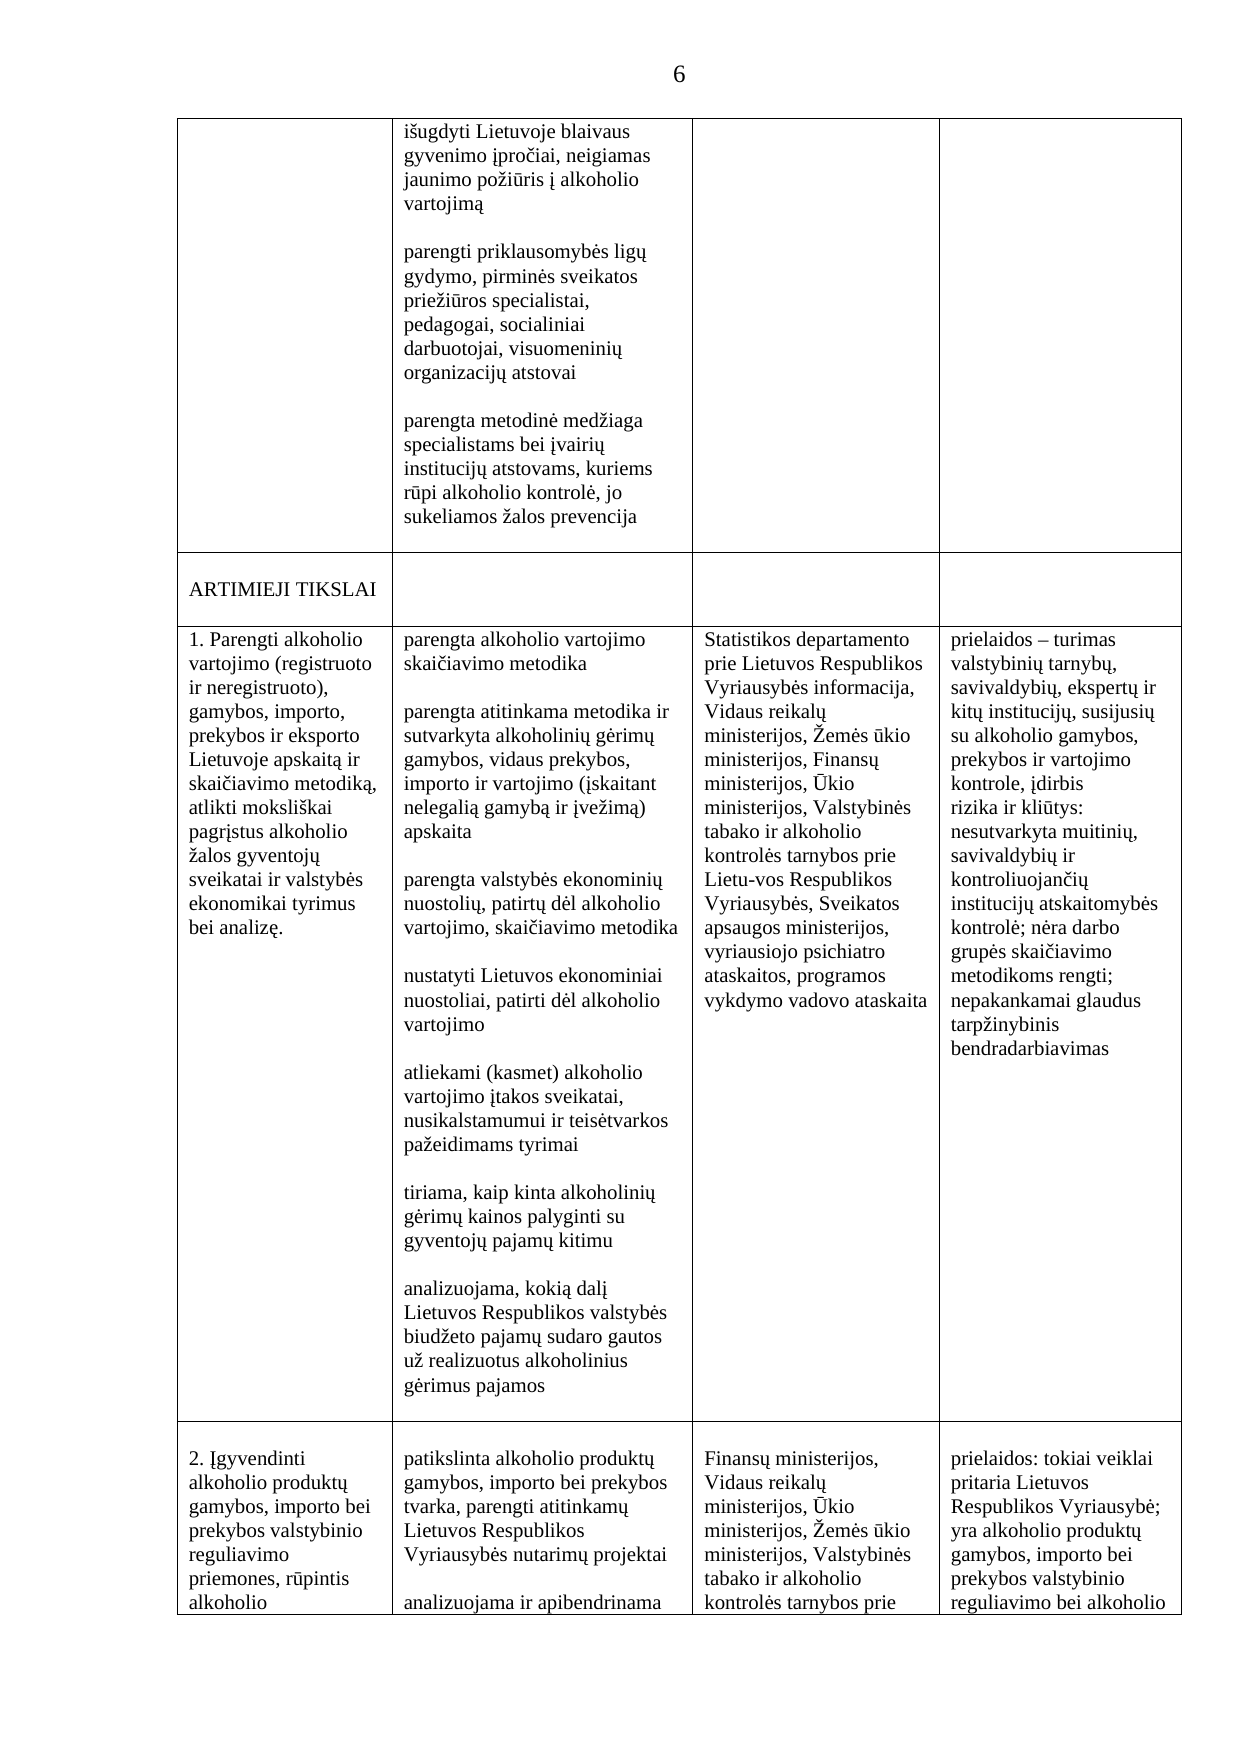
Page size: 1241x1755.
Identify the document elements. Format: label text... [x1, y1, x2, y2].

table_cell [940, 119, 1181, 552]
table_cell [940, 553, 1181, 626]
table_cell Artimieji tikslai [178, 553, 392, 626]
table_cell prielaidos – turimas valstybinių tarnybų, savivaldybių, ekspertų ir kitų institucijų, susijusių su alkoholio gamybos, prekybos ir vartojimo kontrole, įdirbis rizika ir kliūtys: nesutvarkyta muitinių, savivaldybių ir kontroliuojančių institucijų atskaitomybės kontrolė; nėra darbo grupės skaičiavimo metodikoms rengti; nepakankamai glaudus tarpžinybinis bendradarbiavimas [940, 627, 1181, 1421]
table_cell išugdyti Lietuvoje blaivaus gyvenimo įpročiai, neigiamas jaunimo požiūris į alkoholio vartojimą parengti priklausomybės ligų gydymo, pirminės sveikatos priežiūros specialistai, pedagogai, socialiniai darbuotojai, visuomeninių organizacijų atstovai parengta metodinė medžiaga specialistams bei įvairių institucijų atstovams, kuriems rūpi alkoholio kontrolė, jo sukeliamos žalos prevencija [393, 119, 692, 552]
table_cell [693, 119, 939, 552]
table_cell prielaidos: tokiai veiklai pritaria Lietuvos Respublikos Vyriausybė; yra alkoholio produktų gamybos, importo bei prekybos valstybinio reguliavimo bei alkoholio [940, 1422, 1181, 1614]
table_cell Statistikos departamento prie Lietuvos Respublikos Vyriausybės informacija, Vidaus reikalų ministerijos, Žemės ūkio ministerijos, Finansų ministerijos, Ūkio ministerijos, Valstybinės tabako ir alkoholio kontrolės tarnybos prie Lietu-vos Respublikos Vyriausybės, Sveikatos apsaugos ministerijos, vyriausiojo psichiatro ataskaitos, programos vykdymo vadovo ataskaita [693, 627, 939, 1421]
table_cell [178, 119, 392, 552]
table_cell parengta alkoholio vartojimo skaičiavimo metodika parengta atitinkama metodika ir sutvarkyta alkoholinių gėrimų gamybos, vidaus prekybos, importo ir vartojimo (įskaitant nelegalią gamybą ir įvežimą) apskaita parengta valstybės ekonominių nuostolių, patirtų dėl alkoholio vartojimo, skaičiavimo metodika nustatyti Lietuvos ekonominiai nuostoliai, patirti dėl alkoholio vartojimo atliekami (kasmet) alkoholio vartojimo įtakos sveikatai, nusikalstamumui ir teisėtvarkos pažeidimams tyrimai tiriama, kaip kinta alkoholinių gėrimų kainos palyginti su gyventojų pajamų kitimu analizuojama, kokią dalį Lietuvos Respublikos valstybės biudžeto pajamų sudaro gautos už realizuotus alkoholinius gėrimus pajamos [393, 627, 692, 1421]
table_cell Finansų ministerijos, Vidaus reikalų ministerijos, Ūkio ministerijos, Žemės ūkio ministerijos, Valstybinės tabako ir alkoholio kontrolės tarnybos prie [693, 1422, 939, 1614]
table_cell patikslinta alkoholio produktų gamybos, importo bei prekybos tvarka, parengti atitinkamų Lietuvos Respublikos Vyriausybės nutarimų projektai analizuojama ir apibendrinama [393, 1422, 692, 1614]
table_cell [693, 553, 939, 626]
table_cell 2. Įgyvendinti alkoholio produktų gamybos, importo bei prekybos valstybinio reguliavimo priemones, rūpintis alkoholio [178, 1422, 392, 1614]
table_cell [393, 553, 692, 626]
table_cell 1. Parengti alkoholio vartojimo (registruoto ir neregistruoto), gamybos, importo, prekybos ir eksporto Lietuvoje apskaitą ir skaičiavimo metodiką, atlikti moksliškai pagrįstus alkoholio žalos gyventojų sveikatai ir valstybės ekonomikai tyrimus bei analizę. [178, 627, 392, 1421]
